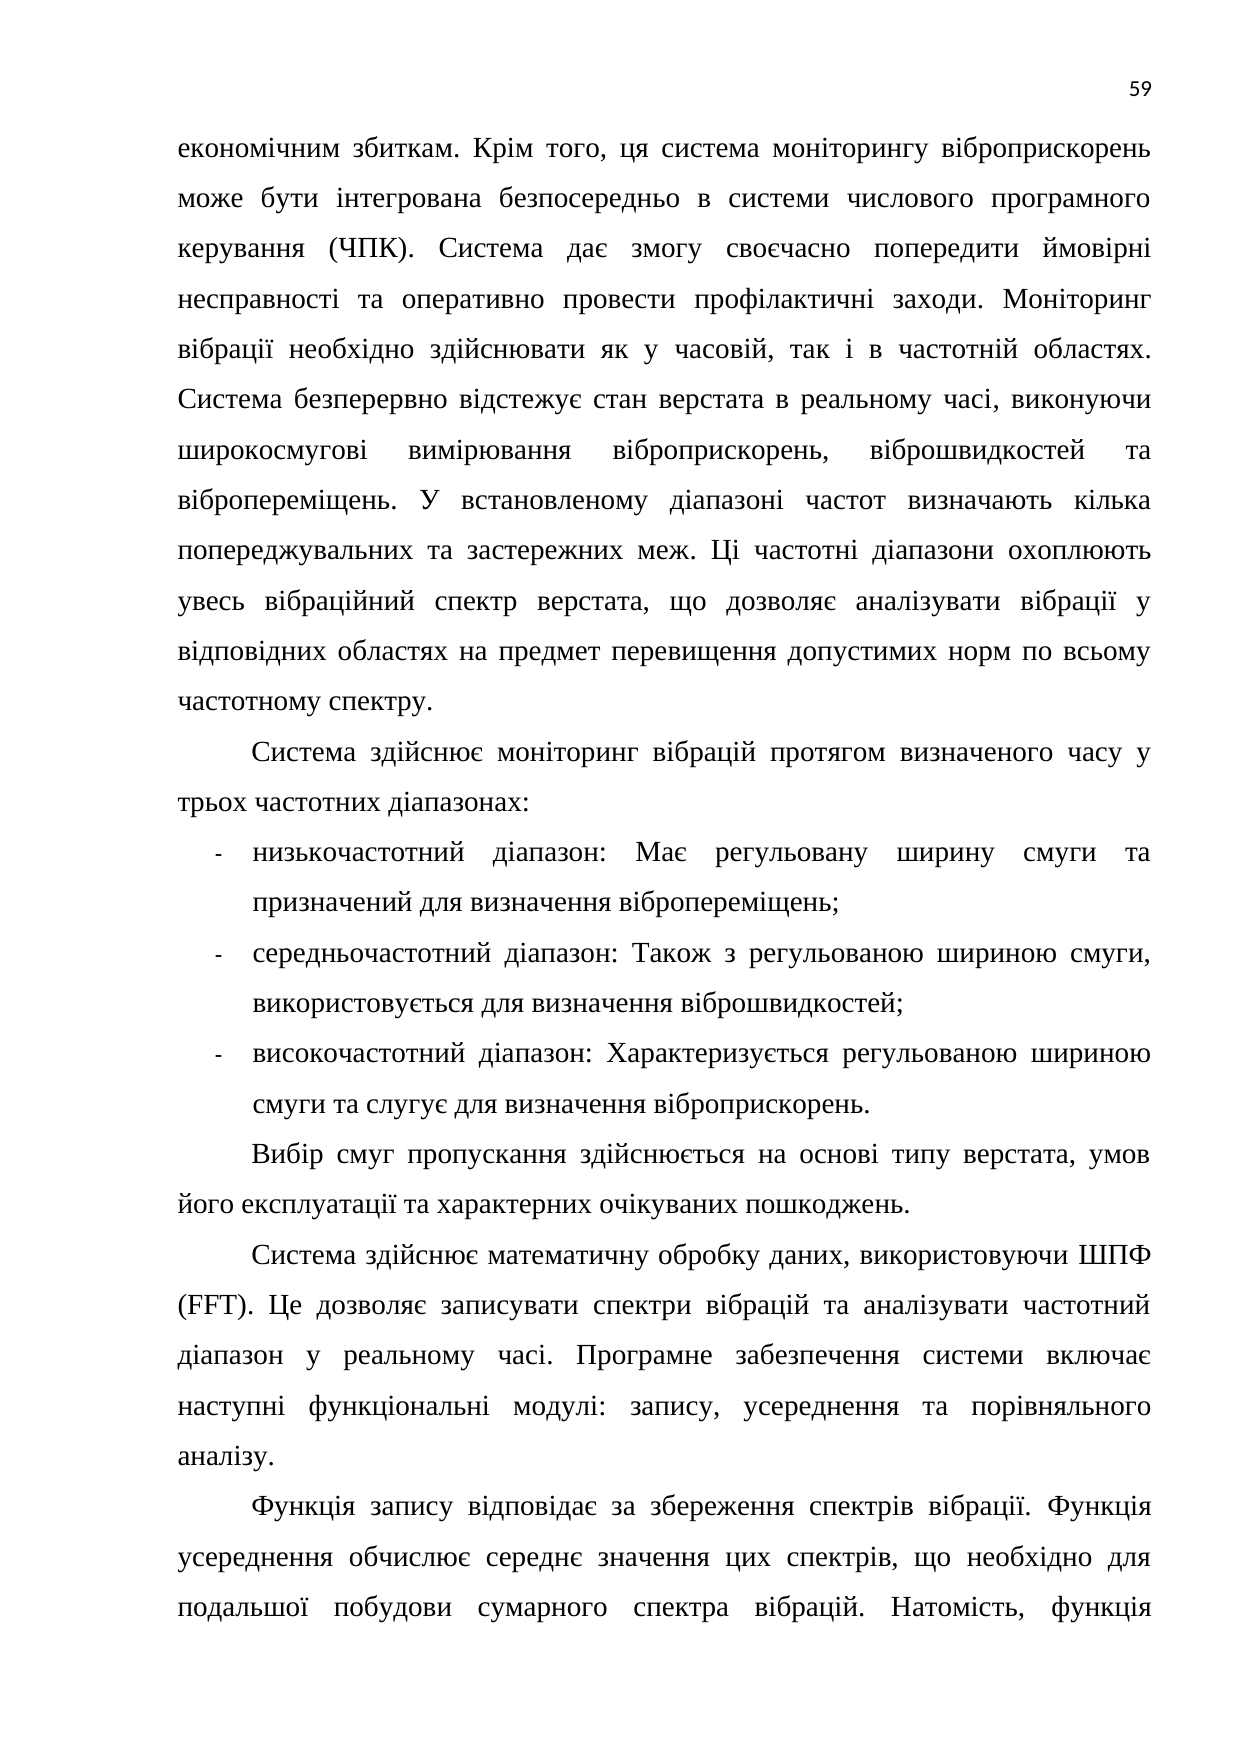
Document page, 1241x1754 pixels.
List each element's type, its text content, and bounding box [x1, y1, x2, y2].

text Система здійснює математичну обробку даних, використовуючи ШПФ (FFT). Це дозволяє записувати спектри вібрацій та аналізувати частотний діапазон у реальному часі. Програмне забезпечення системи включає наступні функціональні модулі: запису, усереднення та порівняльного аналізу. [177, 1237, 1152, 1472]
text Система здійснює моніторинг вібрацій протягом визначеного часу у трьох частотних діапазонах: [177, 734, 1152, 817]
text Функція запису відповідає за збереження спектрів вібрації. Функція усереднення обчислює середнє значення цих спектрів, що необхідно для подальшої побудови сумарного спектра вібрацій. Натомість, функція [177, 1488, 1152, 1622]
text економічним збиткам. Крім того, ця система моніторингу віброприскорень може бути інтегрована безпосередньо в системи числового програмного керування (ЧПК). Система дає змогу своєчасно попередити ймовірні несправності та оперативно провести профілактичні заходи. Моніторинг вібрації необхідно здійснювати як у часовій, так і в частотній областях. Система безперервно відстежує стан верстата в реальному часі, виконуючи широкосмугові вимірювання віброприскорень, віброшвидкостей та вібропереміщень. У встановленому діапазоні частот визначають кілька попереджувальних та застережних меж. Ці частотні діапазони охоплюють увесь вібраційний спектр верстата, що дозволяє аналізувати вібрації у відповідних областях на предмет перевищення допустимих норм по всьому частотному спектру. [177, 130, 1152, 717]
list високочастотний діапазон: Характеризується регульованою шириною смуги та слугує для визначення віброприскорень. [215, 1036, 1152, 1119]
text Вибір смуг пропускання здійснюється на основі типу верстата, умов його експлуатації та характерних очікуваних пошкоджень. [177, 1136, 1152, 1220]
list середньочастотний діапазон: Також з регульованою шириною смуги, використовується для визначення віброшвидкостей; [215, 935, 1152, 1019]
list низькочастотний діапазон: Має регульовану ширину смуги та призначений для визначення вібропереміщень; [215, 834, 1152, 918]
